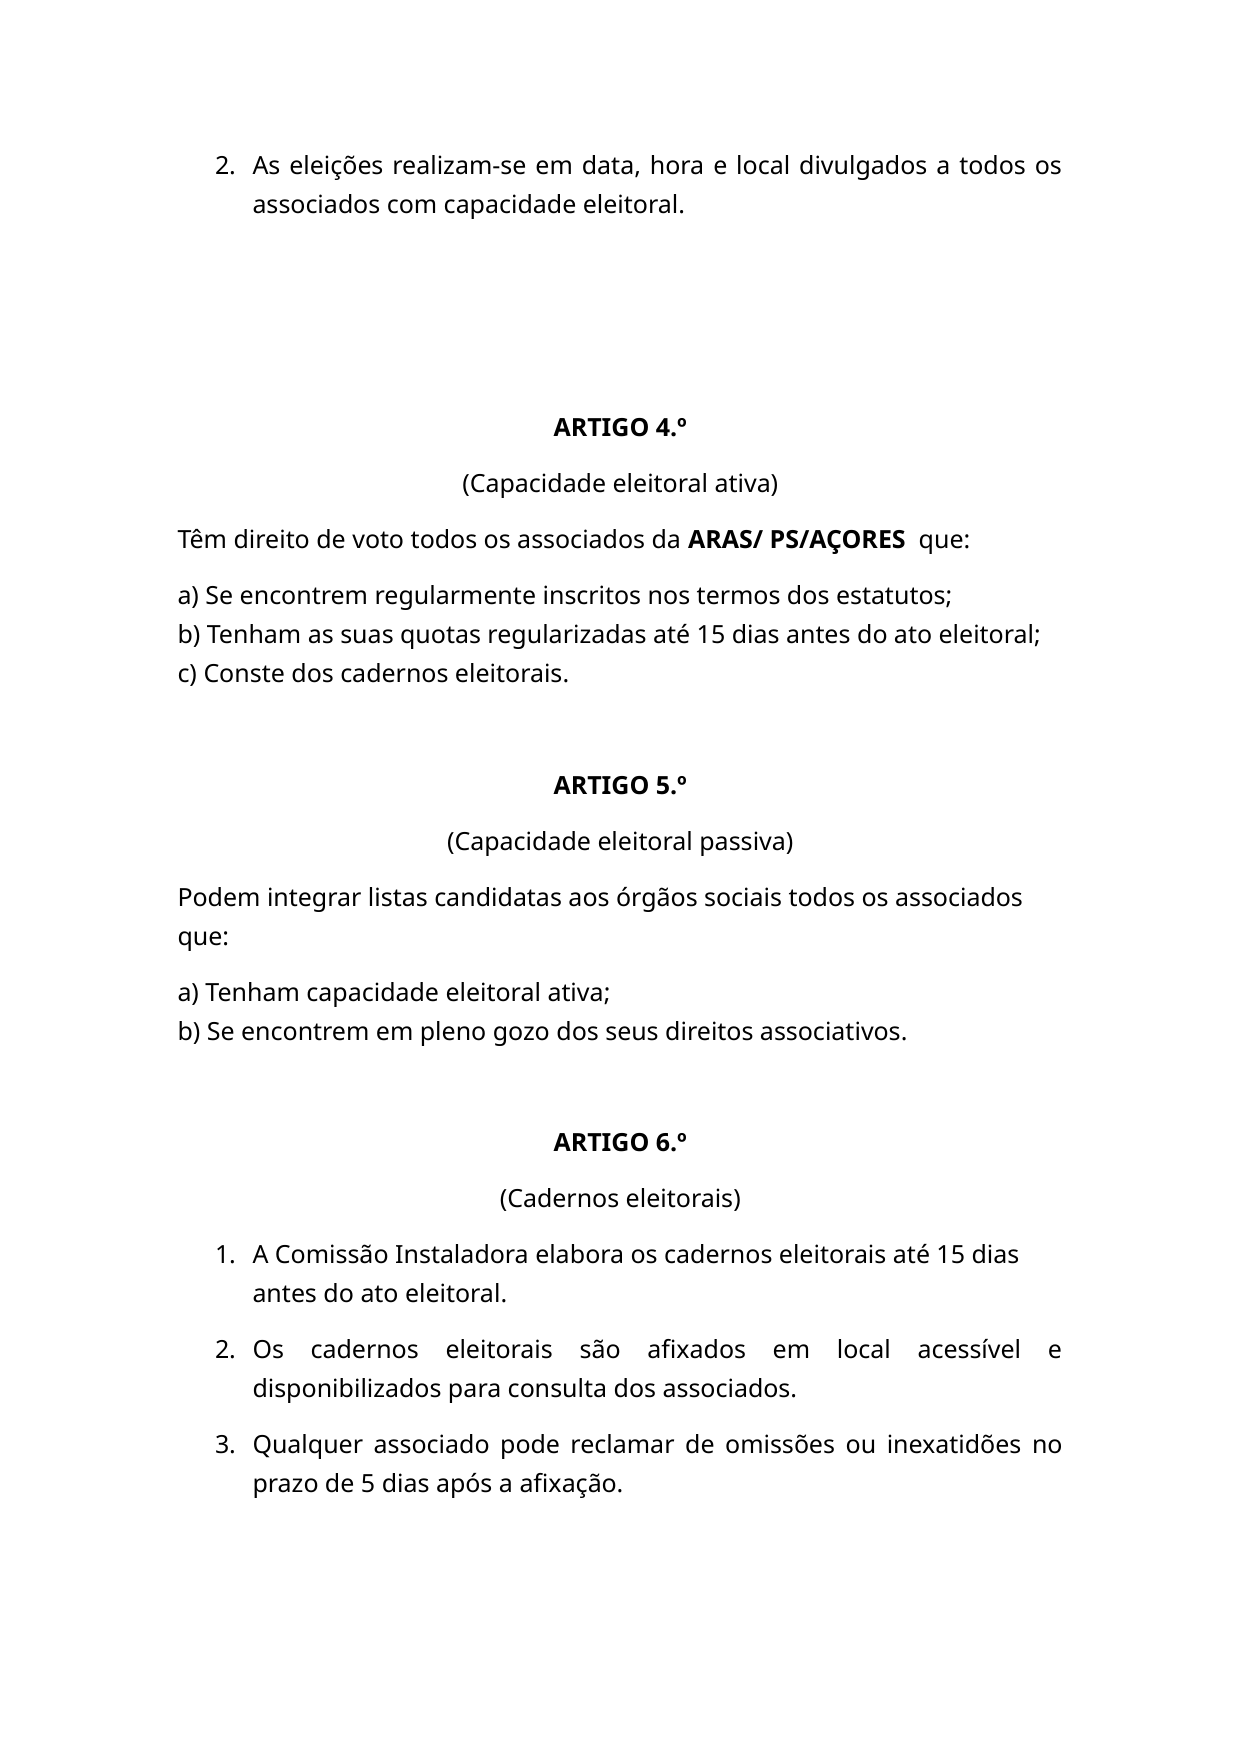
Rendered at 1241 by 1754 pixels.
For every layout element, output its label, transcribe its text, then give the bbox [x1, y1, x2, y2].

text (Capacidade eleitoral passiva) [177, 823, 1063, 857]
text ARTIGO 4.º [177, 410, 1063, 444]
text (Capacidade eleitoral ativa) [177, 466, 1063, 500]
text ARTIGO 5.º [177, 768, 1063, 802]
text ARTIGO 6.º [177, 1125, 1063, 1159]
text Podem integrar listas candidatas aos órgãos sociais todos os associados que: [177, 879, 1063, 952]
text Têm direito de voto todos os associados da ARAS/ PS/AÇORES que: [177, 522, 1063, 556]
list A Comissão Instaladora elabora os cadernos eleitorais até 15 dias antes do ato eleitoral. [215, 1237, 1063, 1310]
list As eleições realizam-se em data, hora e local divulgados a todos os associados com capacidade eleitoral. [215, 148, 1063, 221]
list Os cadernos eleitorais são afixados em local acessível e disponibilizados para consulta dos associados. [215, 1332, 1063, 1405]
text a) Tenham capacidade eleitoral ativa; b) Se encontrem em pleno gozo dos seus direitos associativos. [177, 974, 1063, 1047]
text a) Se encontrem regularmente inscritos nos termos dos estatutos; b) Tenham as suas quotas regularizadas até 15 dias antes do ato eleitoral; c) Conste dos cadernos eleitorais. [177, 578, 1063, 690]
list Qualquer associado pode reclamar de omissões ou inexatidões no prazo de 5 dias após a afixação. [215, 1427, 1063, 1500]
text (Cadernos eleitorais) [177, 1181, 1063, 1215]
